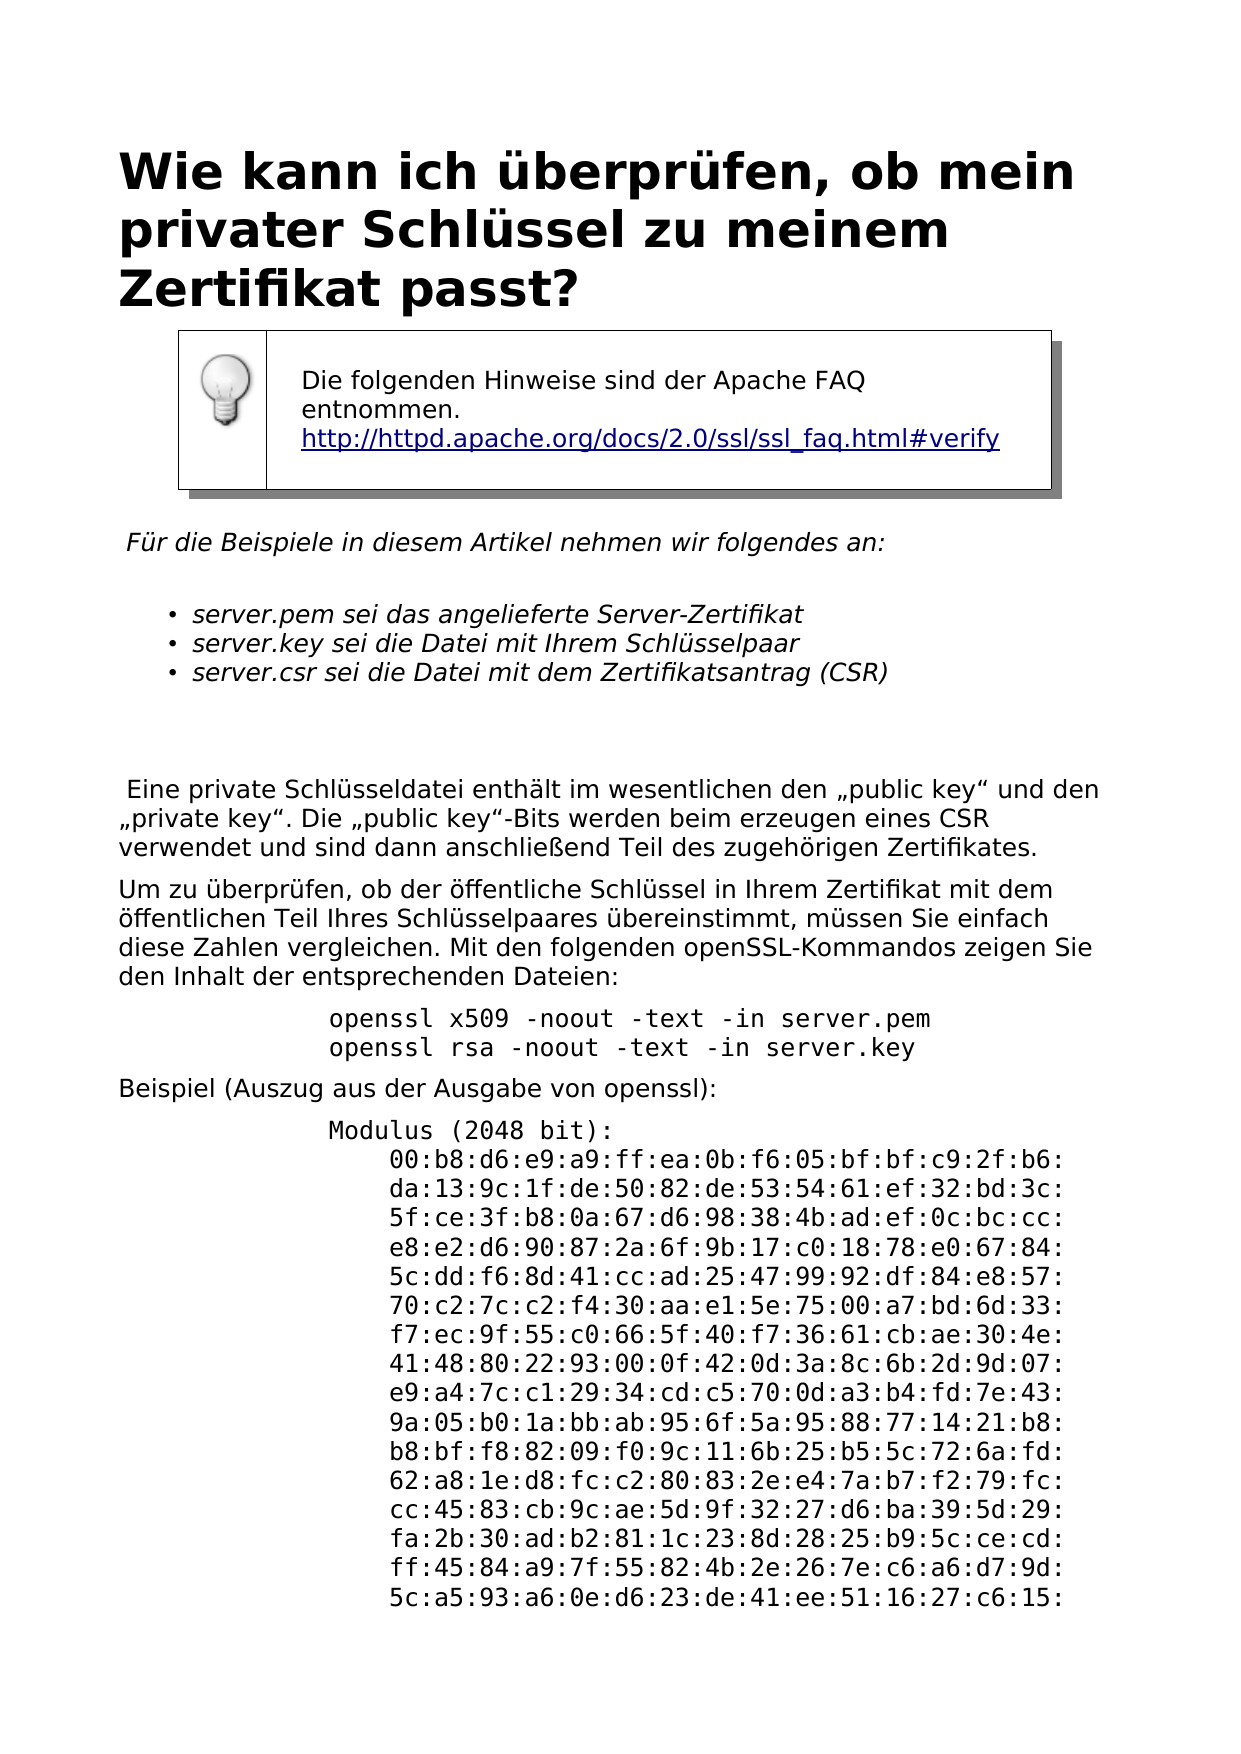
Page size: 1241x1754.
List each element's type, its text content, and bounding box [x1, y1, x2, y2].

subtitle Wie kann ich überprüfen, ob mein privater Schlüssel zu meinem Zertifikat passt? [118, 143, 1122, 318]
text Um zu überprüfen, ob der öffentliche Schlüssel in Ihrem Zertifikat mit dem öffentlichen Teil Ihres Schlüsselpaares übereinstimmt, müssen Sie einfach diese Zahlen vergleichen. Mit den folgenden openSSL-Kommandos zeigen Sie den Inhalt der entsprechenden Dateien: [118, 875, 1122, 992]
text Eine private Schlüsseldatei enthält im wesentlichen den „public key“ und den „private key“. Die „public key“-Bits werden beim erzeugen eines CSR verwendet und sind dann anschließend Teil des zugehörigen Zertifikates. [118, 717, 1122, 863]
table_header [179, 331, 266, 489]
text Modulus (2048 bit): 00:b8:d6:e9:a9:ff:ea:0b:f6:05:bf:bf:c9:2f:b6: da:13:9c:1f:de:50:82:de:53:54:61:ef:32:bd:3c: 5f:ce:3f:b8:0a:67:d6:98:38:4b:ad:ef:0c:bc:cc: e8:e2:d6:90:87:2a:6f:9b:17:c0:18:78:e0:67:84: 5c:dd:f6:8d:41:cc:ad:25:47:99:92:df:84:e8:57: 70:c2:7c:c2:f4:30:aa:e1:5e:75:00:a7:bd:6d:33: f7:ec:9f:55:c0:66:5f:40:f7:36:61:cb:ae:30:4e: 41:48:80:22:93:00:0f:42:0d:3a:8c:6b:2d:9d:07: e9:a4:7c:c1:29:34:cd:c5:70:0d:a3:b4:fd:7e:43: 9a:05:b0:1a:bb:ab:95:6f:5a:95:88:77:14:21:b8: b8:bf:f8:82:09:f0:9c:11:6b:25:b5:5c:72:6a:fd: 62:a8:1e:d8:fc:c2:80:83:2e:e4:7a:b7:f2:79:fc: cc:45:83:cb:9c:ae:5d:9f:32:27:d6:ba:39:5d:29: fa:2b:30:ad:b2:81:1c:23:8d:28:25:b9:5c:ce:cd: ff:45:84:a9:7f:55:82:4b:2e:26:7e:c6:a6:d7:9d: 5c:a5:93:a6:0e:d6:23:de:41:ee:51:16:27:c6:15: [118, 1116, 1122, 1612]
list server.pem sei das angelieferte Server-Zertifikat [177, 600, 1122, 629]
text openssl x509 -noout -text -in server.pem openssl rsa -noout -text -in server.key [118, 1004, 1122, 1063]
list server.csr sei die Datei mit dem Zertifikatsantrag (CSR) [177, 658, 1122, 687]
text Für die Beispiele in diesem Artikel nehmen wir folgendes an: [118, 499, 1122, 558]
list server.key sei die Datei mit Ihrem Schlüsselpaar [177, 629, 1122, 658]
text Beispiel (Auszug aus der Ausgabe von openssl): [118, 1074, 1122, 1103]
picture [190, 354, 266, 429]
table_header Die folgenden Hinweise sind der Apache FAQ entnommen. http://httpd.apache.org/docs/2.0/ssl/ssl_faq.html#verify [267, 331, 1051, 489]
